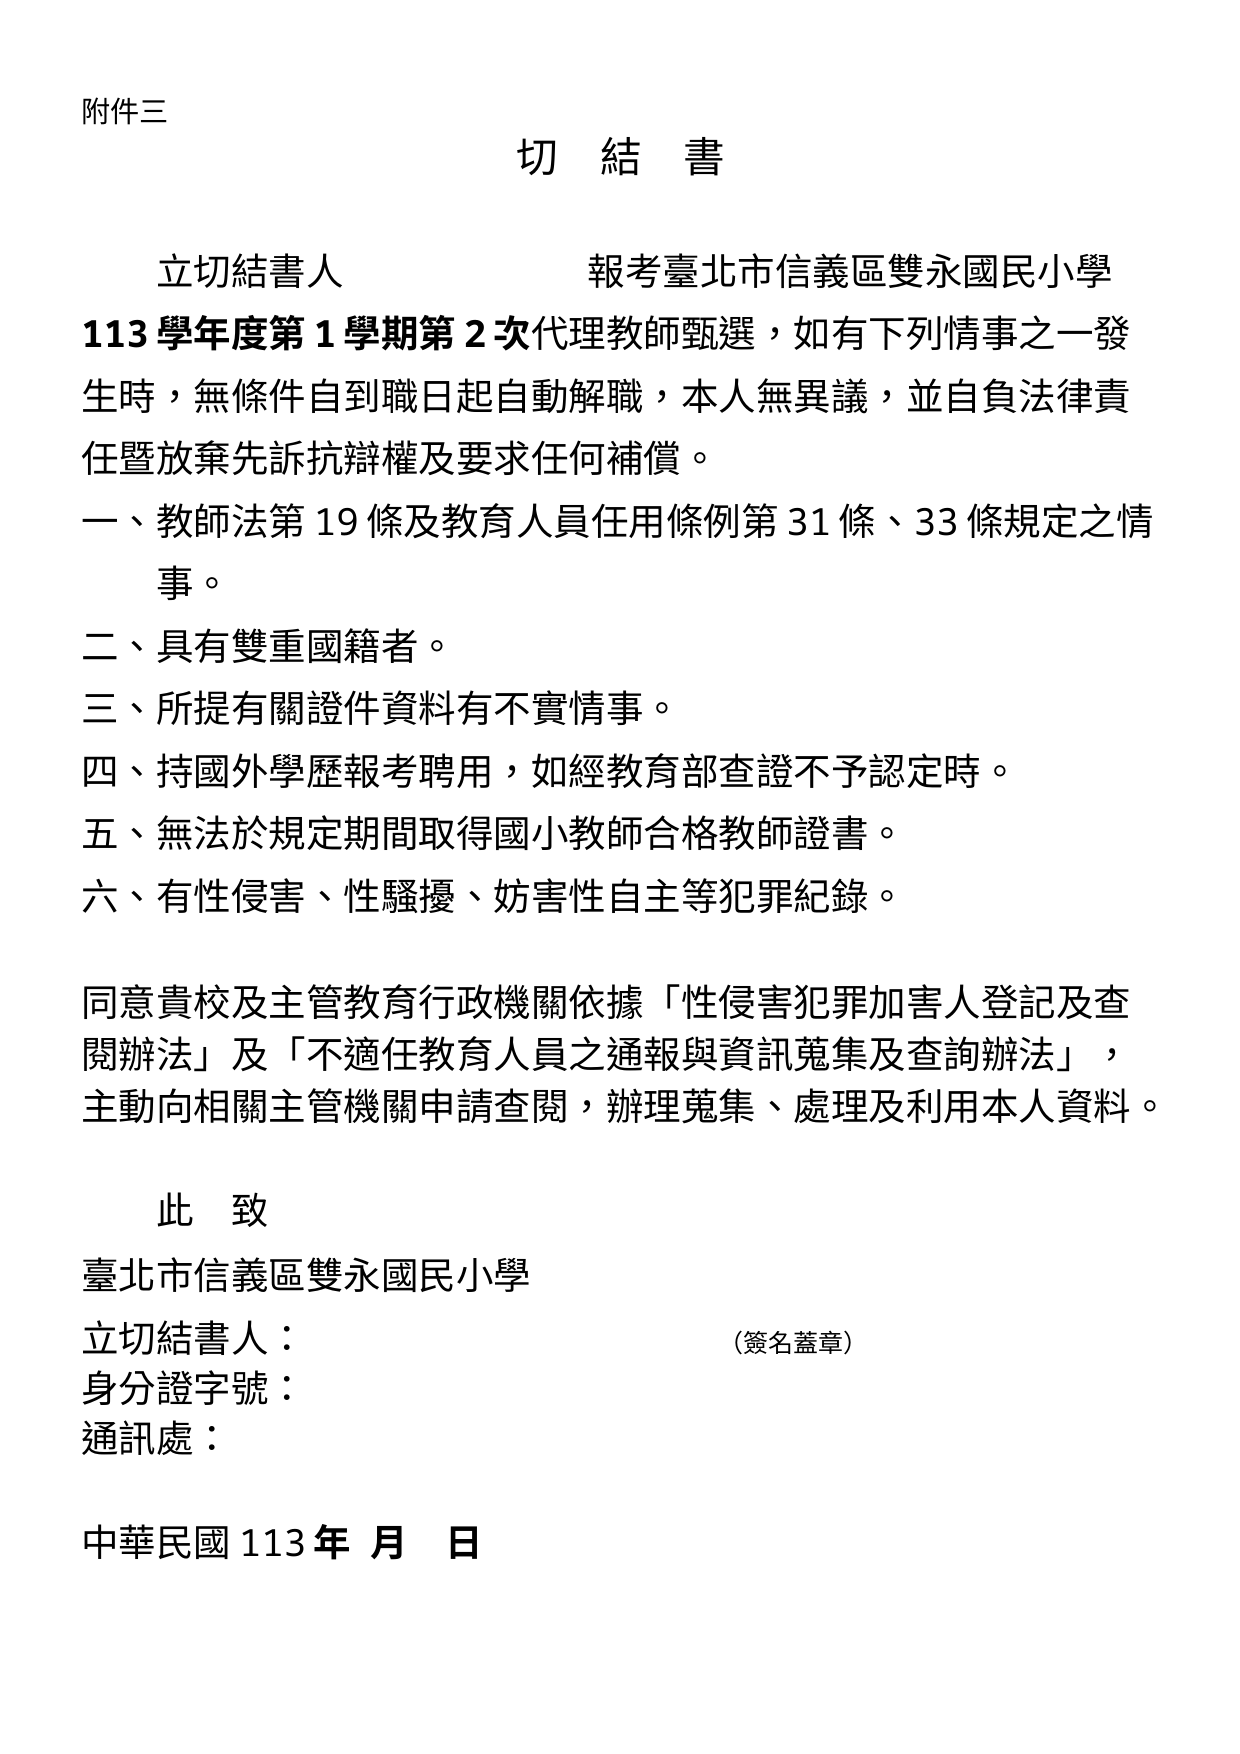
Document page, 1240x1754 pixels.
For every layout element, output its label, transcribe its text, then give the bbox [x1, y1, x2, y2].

text 中華民國113年 月 日 [81, 1514, 1160, 1566]
text 通訊處： [81, 1412, 1160, 1462]
text 三、所提有關證件資料有不實情事。 [81, 673, 1160, 735]
text 六、有性侵害、性騷擾、妨害性自主等犯罪紀錄。 [81, 860, 1160, 923]
text 立切結書人 報考臺北市信義區雙永國民小學113學年度第1學期第2次代理教師甄選，如有下列情事之一發生時，無條件自到職日起自動解職，本人無異議，並自負法律責任暨放棄先訴抗辯權及要求任何補償。 [81, 235, 1160, 485]
text 附件三 [81, 89, 1160, 131]
text 四、持國外學歷報考聘用，如經教育部查證不予認定時。 [81, 735, 1160, 798]
text 身分證字號： [81, 1362, 1160, 1412]
text 二、具有雙重國籍者。 [81, 610, 1160, 673]
text 五、無法於規定期間取得國小教師合格教師證書。 [81, 798, 1160, 860]
text 切 結 書 [81, 131, 1160, 183]
text 同意貴校及主管教育行政機關依據「性侵害犯罪加害人登記及查閱辦法」及「不適任教育人員之通報與資訊蒐集及查詢辦法」，主動向相關主管機關申請查閱，辦理蒐集、處理及利用本人資料。 [81, 975, 1160, 1131]
text 臺北市信義區雙永國民小學 [81, 1248, 1160, 1300]
text 此 致 [81, 1183, 1160, 1235]
text 一、教師法第19條及教育人員任用條例第31條、33條規定之情事。 [81, 485, 1160, 610]
text 立切結書人： （簽名蓋章） [81, 1312, 1160, 1362]
